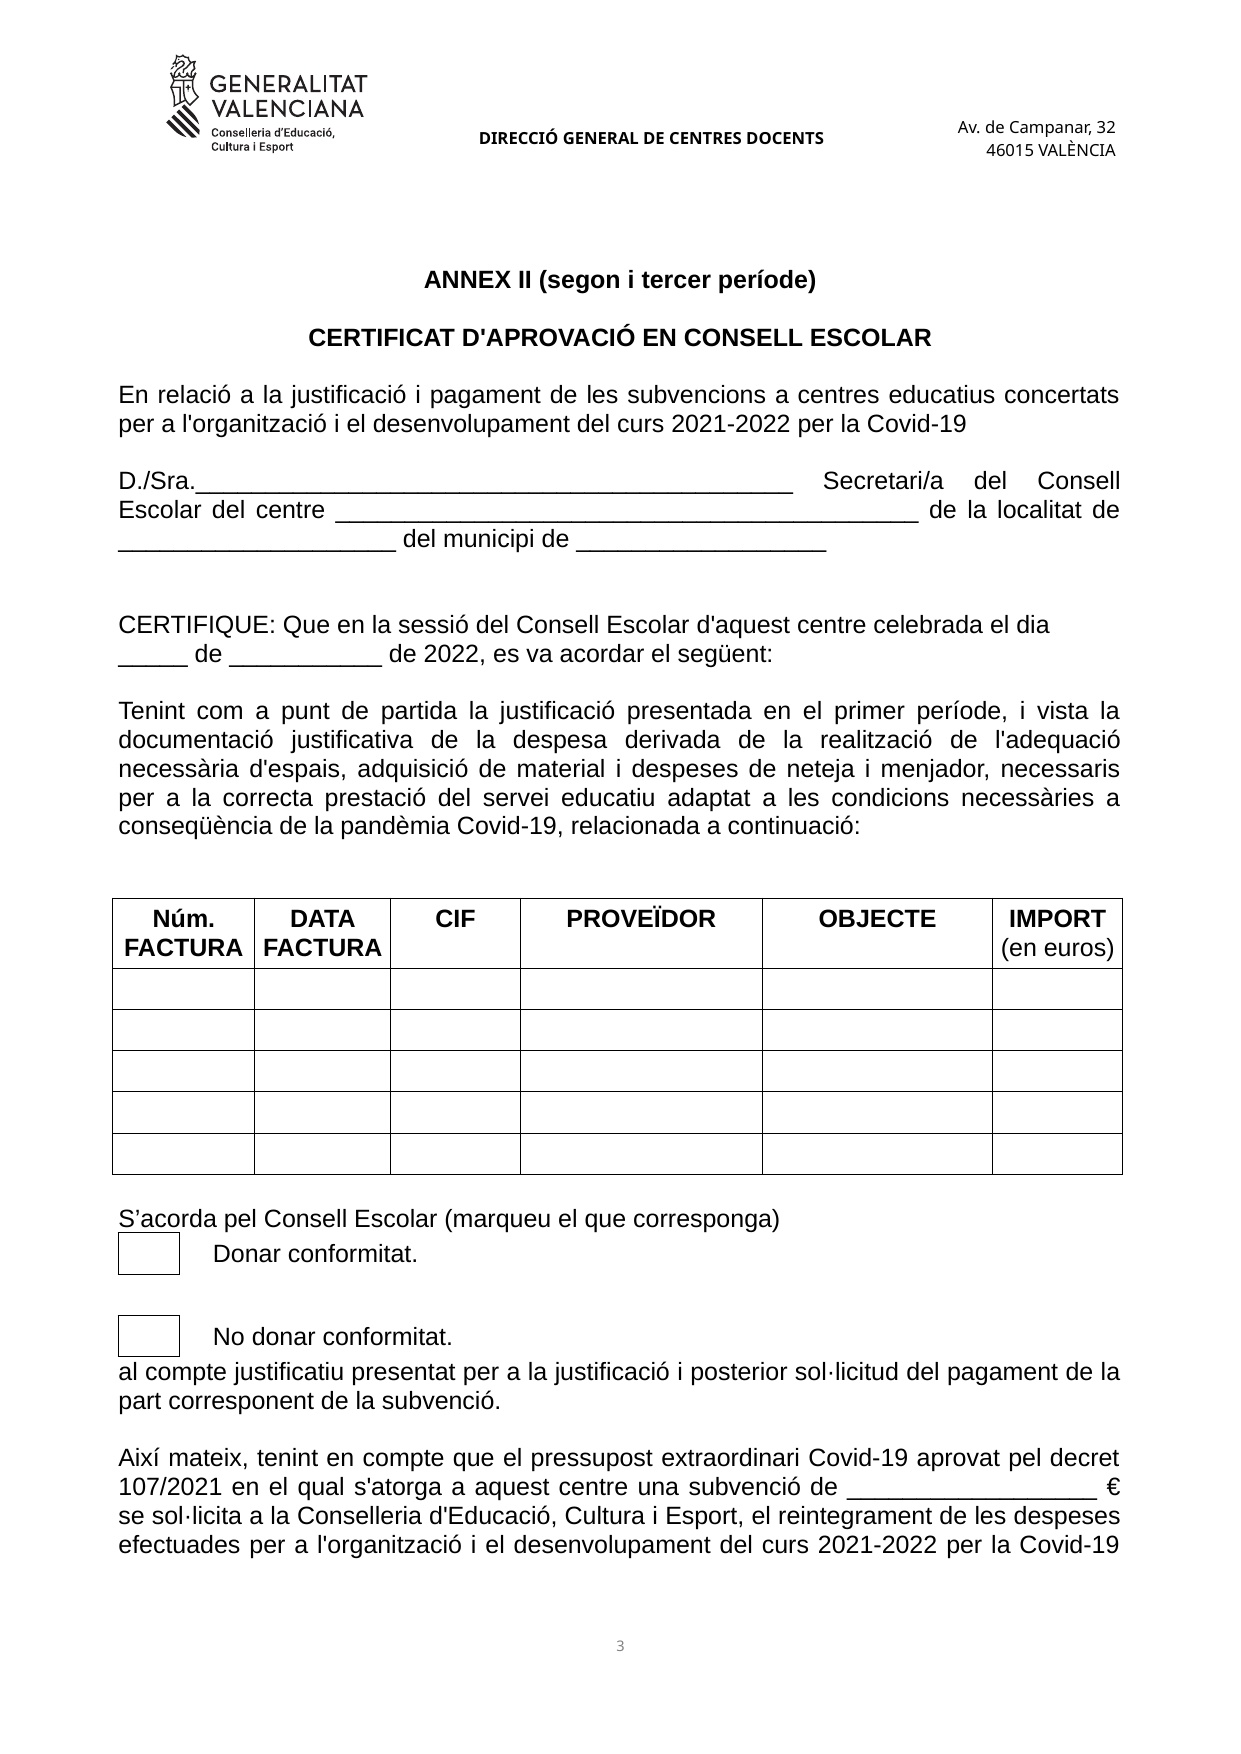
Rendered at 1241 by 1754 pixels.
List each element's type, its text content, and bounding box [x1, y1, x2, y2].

table_cell [179, 1274, 213, 1315]
table_cell [119, 1316, 179, 1356]
table_cell [391, 1134, 520, 1174]
table_cell [255, 1051, 390, 1091]
table_header IMPORT (en euros) [993, 899, 1122, 967]
text Tenint com a punt de partida la justificació presentada en el primer període, i vista la documentació justificativa de la despesa derivada de la realització de l'adequació necessària d'espais, adquisició de material i despeses de neteja i menjador, necessaris per a la correcta prestació del servei educatiu adaptat a les condicions necessàries a conseqüència de la pandèmia Covid-19, relacionada a continuació: [118, 696, 1122, 840]
table_cell [763, 1051, 992, 1091]
table_header Núm. FACTURA [113, 899, 254, 967]
table_cell [391, 969, 520, 1009]
text Així mateix, tenint en compte que el pressupost extraordinari Covid-19 aprovat pel decret 107/2021 en el qual s'atorga a aquest centre una subvenció de __________________ € se sol·licita a la Conselleria d'Educació, Cultura i Esport, el reintegrament de les despeses efectuades per a l'organització i el desenvolupament del curs 2021-2022 per la Covid-19 [118, 1443, 1122, 1558]
table_cell [391, 1092, 520, 1132]
table_cell [113, 1134, 254, 1174]
table_cell [763, 1134, 992, 1174]
table_header DATA FACTURA [255, 899, 390, 967]
table_cell [763, 1092, 992, 1132]
text D./Sra.___________________________________________ Secretari/a del Consell Escolar del centre __________________________________________ de la localitat de ____________________ del municipi de __________________ [118, 466, 1122, 552]
table_cell [255, 969, 390, 1009]
table_cell [763, 969, 992, 1009]
text En relació a la justificació i pagament de les subvencions a centres educatius concertats per a l'organització i el desenvolupament del curs 2021-2022 per la Covid-19 [118, 380, 1122, 437]
table_cell [255, 1092, 390, 1132]
table_cell [391, 1051, 520, 1091]
text CERTIFIQUE: Que en la sessió del Consell Escolar d'aquest centre celebrada el dia _____ de ___________ de 2022, es va acordar el següent: [118, 610, 1122, 667]
table_header CIF [391, 899, 520, 967]
table_cell [521, 1092, 762, 1132]
table_cell [993, 969, 1122, 1009]
table_cell [521, 1010, 762, 1050]
table_cell [118, 1275, 179, 1315]
table_cell [255, 1134, 390, 1174]
table_cell [180, 1315, 213, 1356]
text ANNEX II (segon i tercer període) [118, 265, 1122, 294]
table_cell [993, 1051, 1122, 1091]
text al compte justificatiu presentat per a la justificació i posterior sol·licitud del pagament de la part corresponent de la subvenció. [118, 1357, 1122, 1414]
text CERTIFICAT D'APROVACIÓ EN CONSELL ESCOLAR [118, 322, 1122, 351]
table_cell [113, 1051, 254, 1091]
table_cell No donar conformitat. [213, 1315, 1122, 1356]
table_cell [993, 1092, 1122, 1132]
text S’acorda pel Consell Escolar (marqueu el que corresponga) [118, 1203, 1122, 1232]
table_cell [993, 1010, 1122, 1050]
table_cell [391, 1010, 520, 1050]
table_header [119, 1233, 179, 1273]
table_header OBJECTE [763, 899, 992, 967]
table_cell [521, 1134, 762, 1174]
table_cell [213, 1274, 1122, 1315]
table_cell [113, 1010, 254, 1050]
table_header Donar conformitat. [213, 1232, 1122, 1273]
table_cell [521, 1051, 762, 1091]
table_cell [993, 1134, 1122, 1174]
table_cell [113, 969, 254, 1009]
table_cell [113, 1092, 254, 1132]
table_cell [255, 1010, 390, 1050]
table_cell [763, 1010, 992, 1050]
table_header [180, 1232, 213, 1273]
table_cell [521, 969, 762, 1009]
table_header PROVEÏDOR [521, 899, 762, 967]
